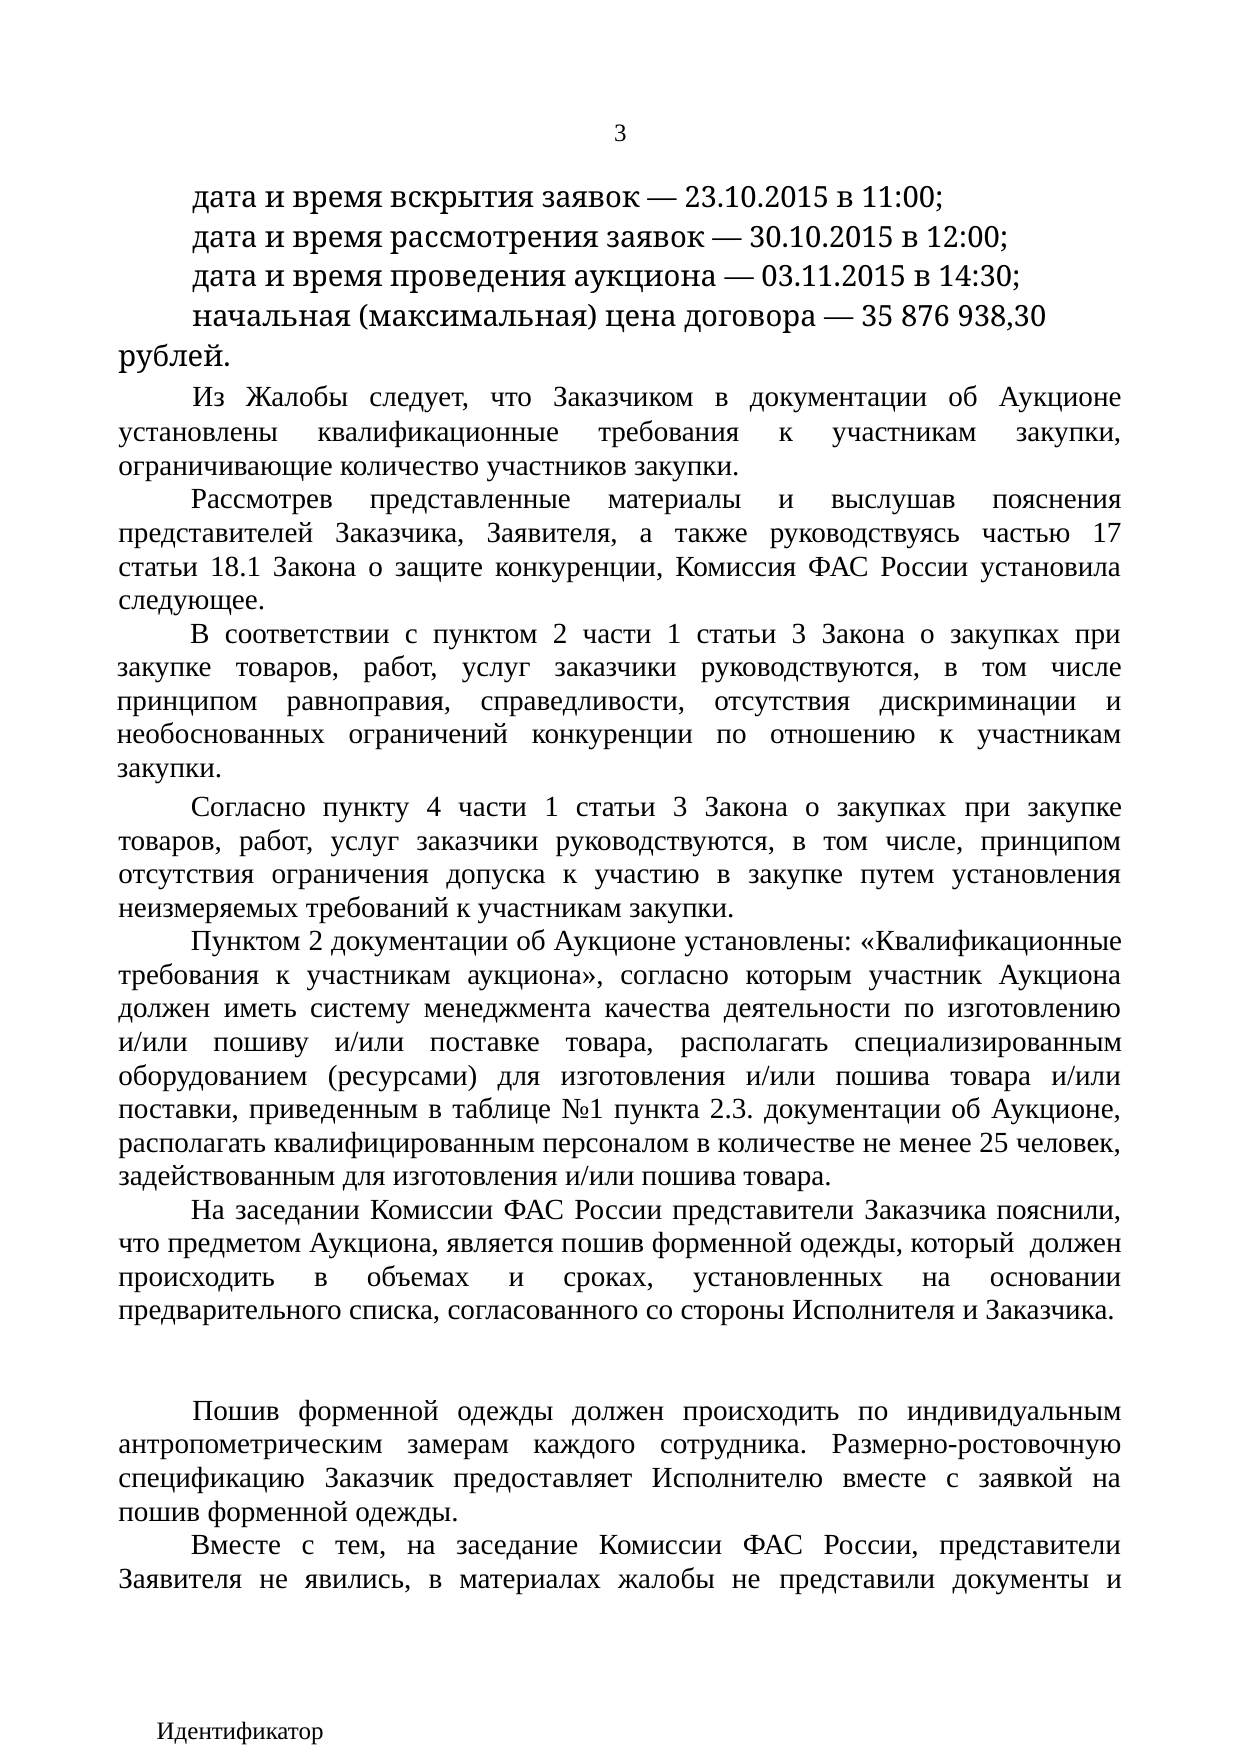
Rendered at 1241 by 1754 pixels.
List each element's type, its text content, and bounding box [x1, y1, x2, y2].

text начальная (максимальная) цена договора — 35 876 938,30 рублей. [118, 295, 1122, 375]
text Рассмотрев представленные материалы и выслушав пояснения представителей Заказчика, Заявителя, а также руководствуясь частью 17 статьи 18.1 Закона о защите конкуренции, Комиссия ФАС России установила следующее. [118, 482, 1122, 616]
text Пунктом 2 документации об Аукционе установлены: «Квалификационные требования к участникам аукциона», согласно которым участник Аукциона должен иметь систему менеджмента качества деятельности по изготовлению и/или пошиву и/или поставке товара, располагать специализированным оборудованием (ресурсами) для изготовления и/или пошива товара и/или поставки, приведенным в таблице №1 пункта 2.3. документации об Аукционе, располагать квалифицированным персоналом в количестве не менее 25 человек, задействованным для изготовления и/или пошива товара. [118, 923, 1122, 1192]
text Пошив форменной одежды должен происходить по индивидуальным антропометрическим замерам каждого сотрудника. Размерно-ростовочную спецификацию Заказчик предоставляет Исполнителю вместе с заявкой на пошив форменной одежды. [118, 1393, 1122, 1527]
text На заседании Комиссии ФАС России представители Заказчика пояснили, что предметом Аукциона, является пошив форменной одежды, который должен происходить в объемах и сроках, установленных на основании предварительного списка, согласованного со стороны Исполнителя и Заказчика. [118, 1192, 1122, 1326]
text дата и время рассмотрения заявок — 30.10.2015 в 12:00; [118, 216, 1122, 256]
text В соответствии с пунктом 2 части 1 статьи 3 Закона о закупках при закупке товаров, работ, услуг заказчики руководствуются, в том числе принципом равноправия, справедливости, отсутствия дискриминации и необоснованных ограничений конкуренции по отношению к участникам закупки. [117, 616, 1122, 783]
text Из Жалобы следует, что Заказчиком в документации об Аукционе установлены квалификационные требования к участникам закупки, ограничивающие количество участников закупки. [118, 375, 1122, 482]
text дата и время проведения аукциона — 03.11.2015 в 14:30; [118, 256, 1122, 295]
text Вместе с тем, на заседание Комиссии ФАС России, представители Заявителя не явились, в материалах жалобы не представили документы и [118, 1527, 1122, 1594]
text Согласно пункту 4 части 1 статьи 3 Закона о закупках при закупке товаров, работ, услуг заказчики руководствуются, в том числе, принципом отсутствия ограничения допуска к участию в закупке путем установления неизмеряемых требований к участникам закупки. [118, 789, 1122, 923]
text дата и время вскрытия заявок — 23.10.2015 в 11:00; [118, 176, 1122, 216]
